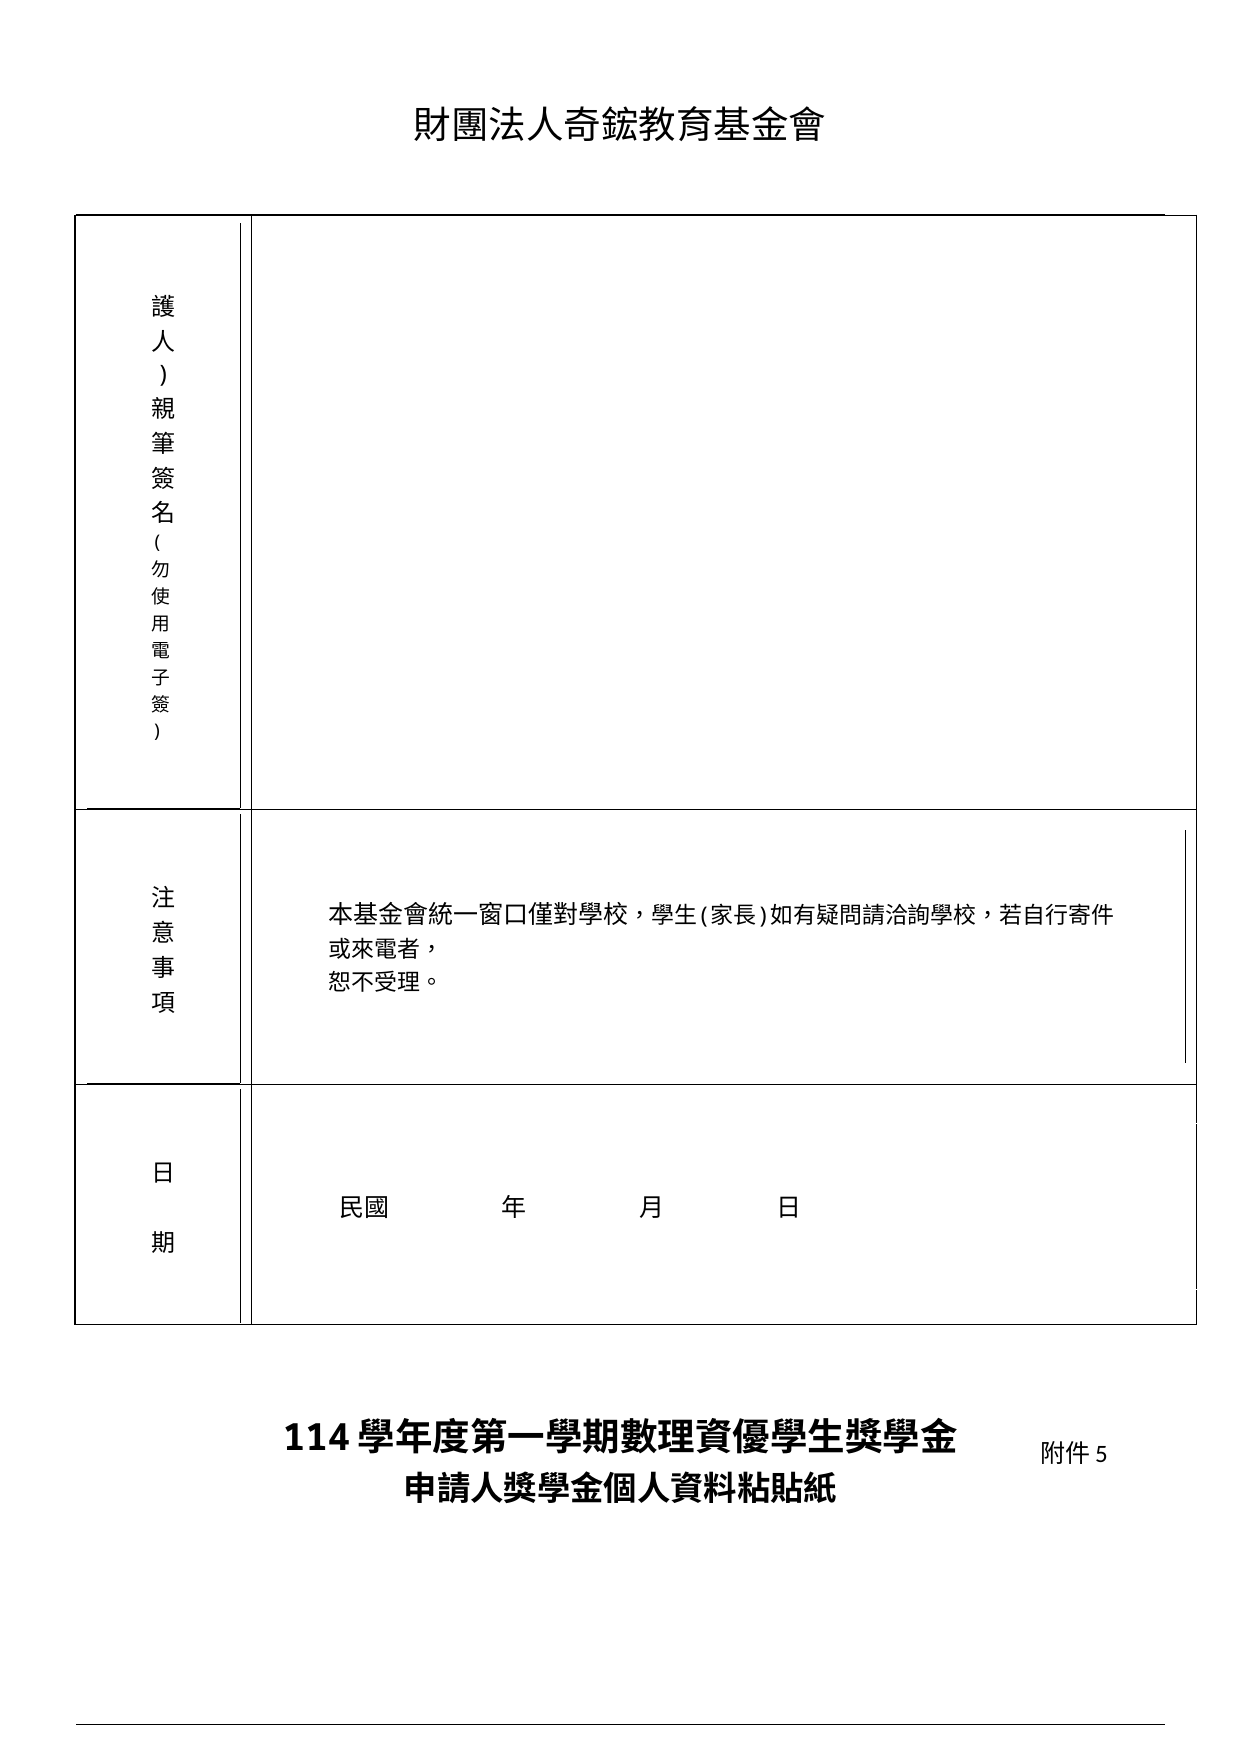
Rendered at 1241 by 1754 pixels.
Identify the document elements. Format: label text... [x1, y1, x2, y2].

table_cell 護人)親筆簽名 (勿使用電子簽) [76, 216, 251, 808]
table_cell 本基金會統一窗口僅對學校，學生(家長)如有疑問請洽詢學校，若自行寄件或來電者， 恕不受理。 [252, 810, 1196, 1083]
table_cell 日 期 [76, 1085, 251, 1324]
text 114學年度第一學期數理資優學生獎學金 [75, 1407, 1165, 1462]
text 申請人獎學金個人資料粘貼紙 [75, 1462, 1165, 1510]
table_cell 民國 年 月 日 [252, 1085, 1196, 1324]
table_cell [252, 216, 1196, 808]
table_cell 注意事項 [76, 810, 251, 1083]
